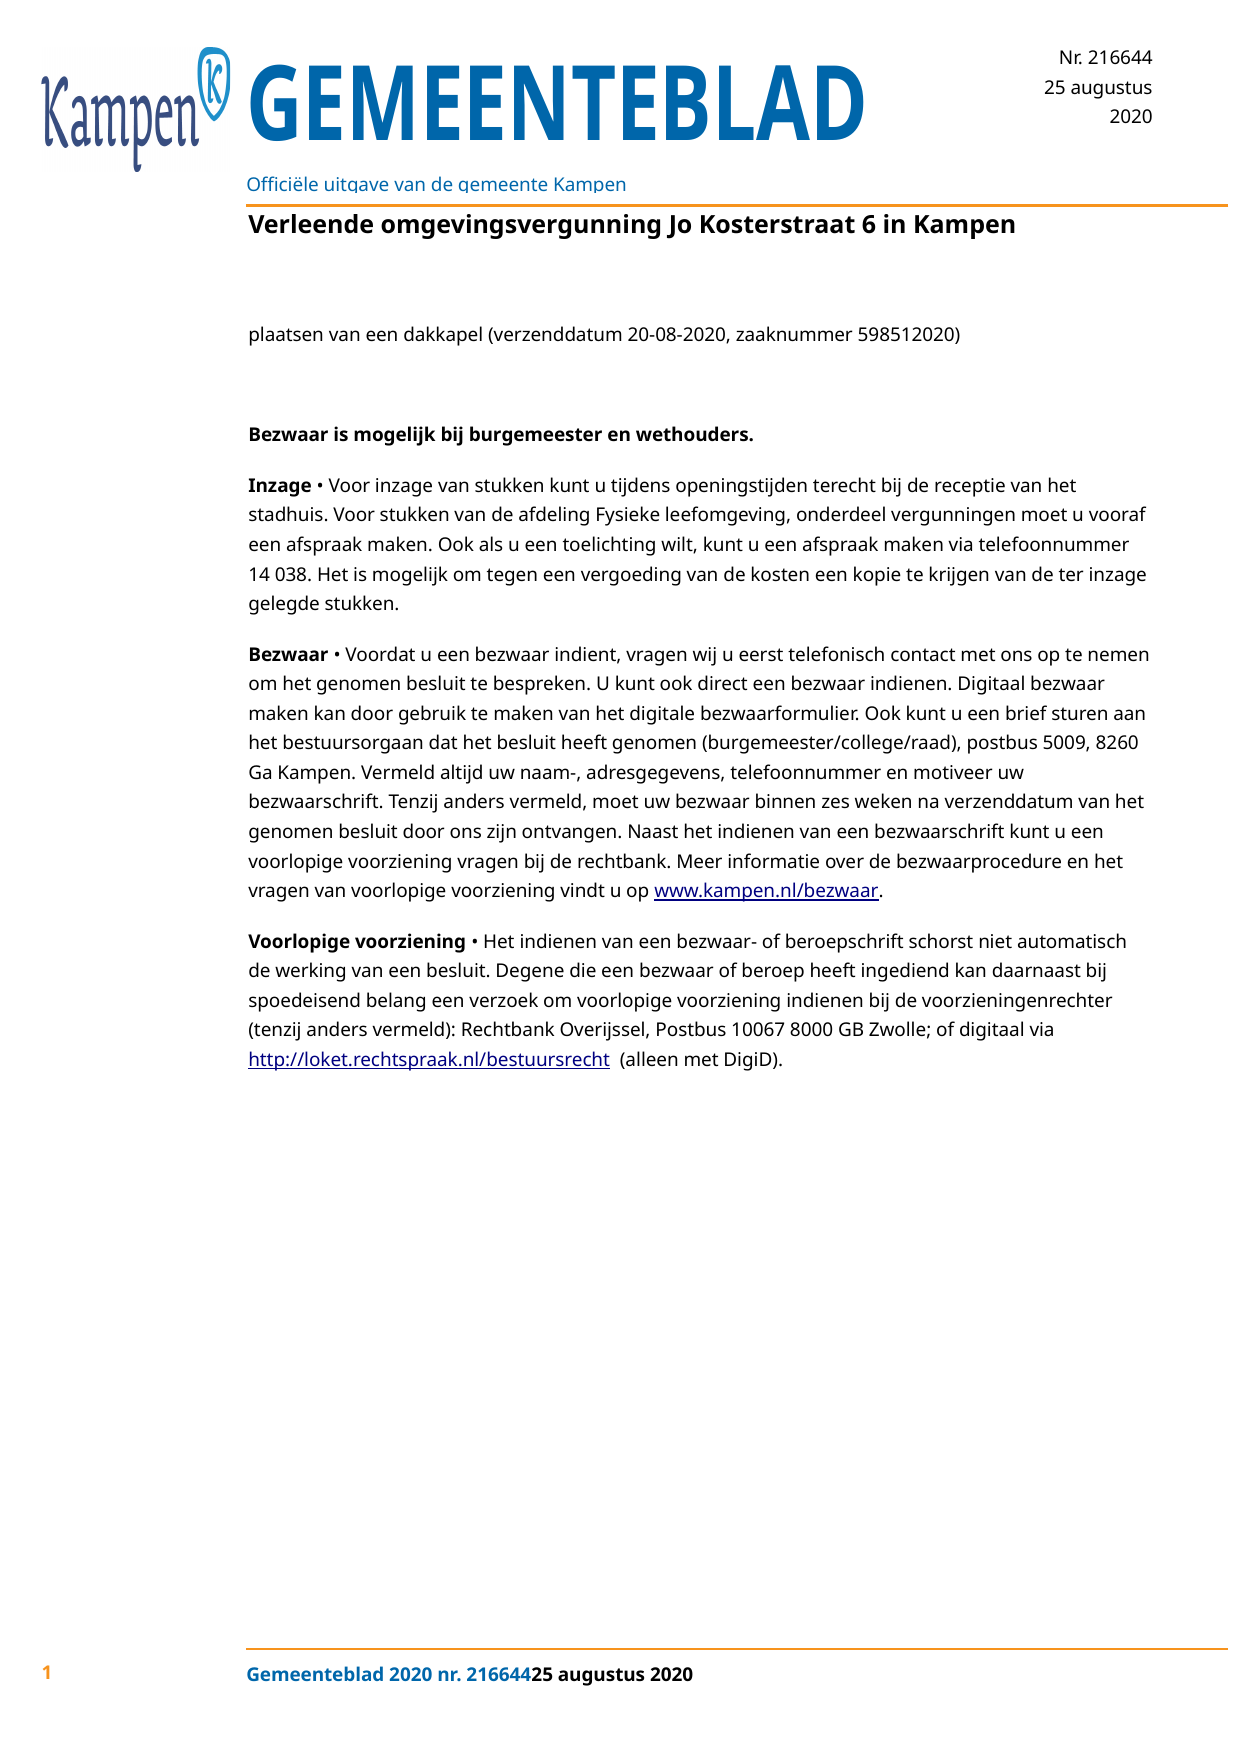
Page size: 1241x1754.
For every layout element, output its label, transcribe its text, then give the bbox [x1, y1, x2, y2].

text Bezwaar • Voordat u een bezwaar indient, vragen wij u eerst telefonisch contact met ons op te nemen om het genomen besluit te bespreken. U kunt ook direct een bezwaar indienen. Digitaal bezwaar maken kan door gebruik te maken van het digitale bezwaarformulier. Ook kunt u een brief sturen aan het bestuursorgaan dat het besluit heeft genomen (burgemeester/college/raad), postbus 5009, 8260 Ga Kampen. Vermeld altijd uw naam-, adresgegevens, telefoonnummer en motiveer uw bezwaarschrift. Tenzij anders vermeld, moet uw bezwaar binnen zes weken na verzenddatum van het genomen besluit door ons zijn ontvangen. Naast het indienen van een bezwaarschrift kunt u een voorlopige voorziening vragen bij de rechtbank. Meer informatie over de bezwaarprocedure en het vragen van voorlopige voorziening vindt u op www.kampen.nl/bezwaar. [248, 641, 1152, 903]
text Verleende omgevingsvergunning Jo Kosterstraat 6 in Kampen [248, 207, 1152, 241]
picture [41, 47, 231, 172]
text plaatsen van een dakkapel (verzenddatum 20-08-2020, zaaknummer 598512020) [248, 321, 1152, 346]
text Voorlopige voorziening • Het indienen van een bezwaar- of beroepschrift schorst niet automatisch de werking van een besluit. Degene die een bezwaar of beroep heeft ingediend kan daarnaast bij spoedeisend belang een verzoek om voorlopige voorziening indienen bij de voorzieningenrechter (tenzij anders vermeld): Rechtbank Overijssel, Postbus 10067 8000 GB Zwolle; of digitaal via http://loket.rechtspraak.nl/bestuursrecht (alleen met DigiD). [248, 928, 1152, 1072]
text Bezwaar is mogelijk bij burgemeester en wethouders. [248, 422, 1152, 447]
text Inzage • Voor inzage van stukken kunt u tijdens openingstijden terecht bij de receptie van het stadhuis. Voor stukken van de afdeling Fysieke leefomgeving, onderdeel vergunningen moet u vooraf een afspraak maken. Ook als u een toelichting wilt, kunt u een afspraak maken via telefoonnummer 14 038. Het is mogelijk om tegen een vergoeding van de kosten een kopie te krijgen van de ter inzage gelegde stukken. [248, 472, 1152, 616]
